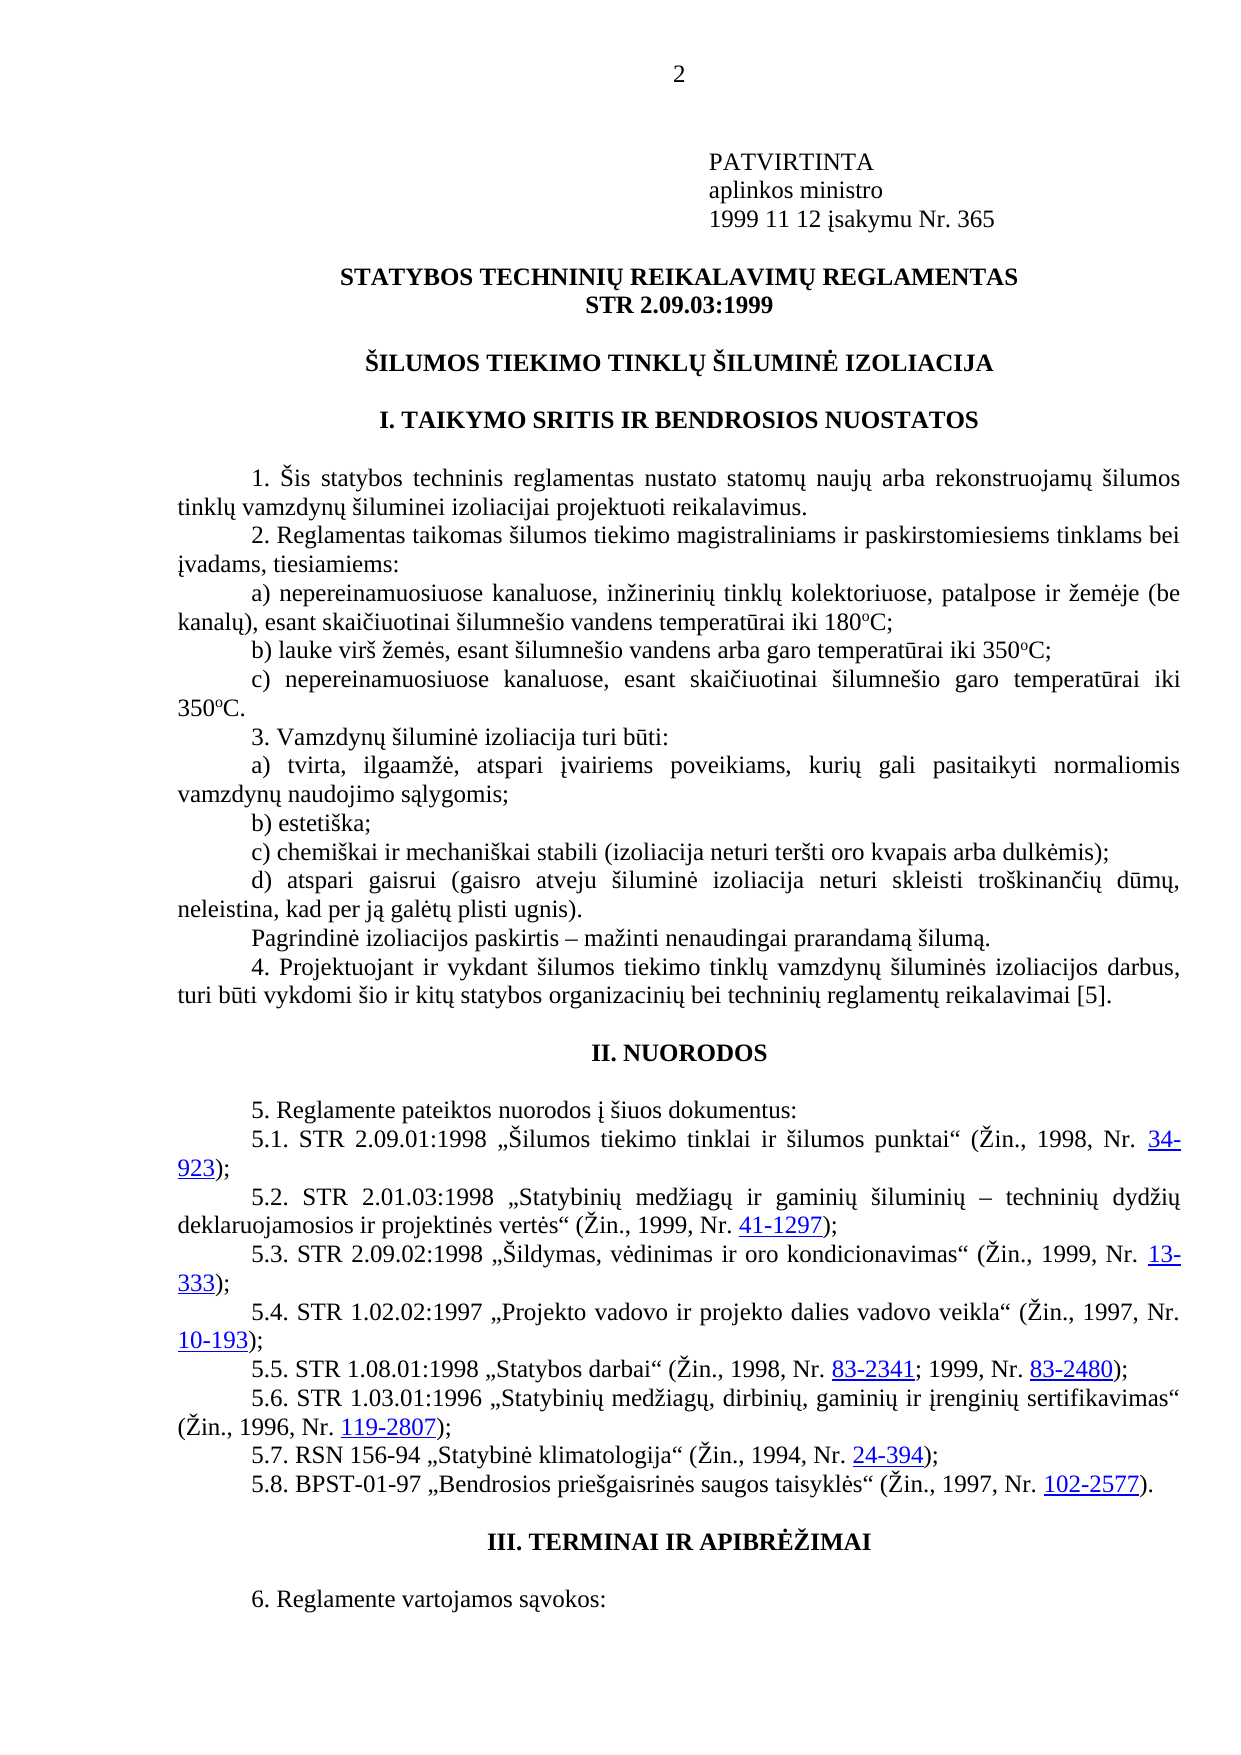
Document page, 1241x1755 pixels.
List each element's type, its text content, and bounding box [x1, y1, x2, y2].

text c) chemiškai ir mechaniškai stabili (izoliacija neturi teršti oro kvapais arba dulkėmis); [177, 837, 1181, 866]
text II. NUORODOS [177, 1038, 1181, 1067]
text aplinkos ministro [177, 176, 1181, 204]
text d) atspari gaisrui (gaisro atveju šiluminė izoliacija neturi skleisti troškinančių dūmų, neleistina, kad per ją galėtų plisti ugnis). [177, 866, 1181, 923]
text 5.6. STR 1.03.01:1996 „Statybinių medžiagų, dirbinių, gaminių ir įrenginių sertifikavimas“ (Žin., 1996, Nr. 119-2807); [177, 1383, 1181, 1441]
text STR 2.09.03:1999 [177, 291, 1181, 319]
text 5.1. STR 2.09.01:1998 „Šilumos tiekimo tinklai ir šilumos punktai“ (Žin., 1998, Nr. 34-923); [177, 1124, 1181, 1182]
text 3. Vamzdynų šiluminė izoliacija turi būti: [177, 722, 1181, 751]
text III. TERMINAI IR APIBRĖŽIMAI [177, 1527, 1181, 1556]
text 5.2. STR 2.01.03:1998 „Statybinių medžiagų ir gaminių šiluminių – techninių dydžių deklaruojamosios ir projektinės vertės“ (Žin., 1999, Nr. 41-1297); [177, 1182, 1181, 1239]
text a) nepereinamuosiuose kanaluose, inžinerinių tinklų kolektoriuose, patalpose ir žemėje (be kanalų), esant skaičiuotinai šilumnešio vandens temperatūrai iki 180oC; [177, 578, 1181, 636]
text ŠILUMOS TIEKIMO TINKLŲ ŠILUMINĖ IZOLIACIJA [177, 348, 1181, 377]
text 5.4. STR 1.02.02:1997 „Projekto vadovo ir projekto dalies vadovo veikla“ (Žin., 1997, Nr. 10-193); [177, 1297, 1181, 1354]
text a) tvirta, ilgaamžė, atspari įvairiems poveikiams, kurių gali pasitaikyti normaliomis vamzdynų naudojimo sąlygomis; [177, 751, 1181, 808]
text 2. Reglamentas taikomas šilumos tiekimo magistraliniams ir paskirstomiesiems tinklams bei įvadams, tiesiamiems: [177, 521, 1181, 578]
text STATYBOS TECHNINIŲ REIKALAVIMŲ REGLAMENTAS [177, 262, 1181, 291]
text 5.7. RSN 156-94 „Statybinė klimatologija“ (Žin., 1994, Nr. 24-394); [177, 1441, 1181, 1469]
text 5.8. BPST-01-97 „Bendrosios priešgaisrinės saugos taisyklės“ (Žin., 1997, Nr. 102-2577). [177, 1469, 1181, 1498]
text 5.5. STR 1.08.01:1998 „Statybos darbai“ (Žin., 1998, Nr. 83-2341; 1999, Nr. 83-2480); [177, 1354, 1181, 1383]
text 1. Šis statybos techninis reglamentas nustato statomų naujų arba rekonstruojamų šilumos tinklų vamzdynų šiluminei izoliacijai projektuoti reikalavimus. [177, 463, 1181, 521]
text 5.3. STR 2.09.02:1998 „Šildymas, vėdinimas ir oro kondicionavimas“ (Žin., 1999, Nr. 13-333); [177, 1239, 1181, 1297]
text 1999 11 12 įsakymu Nr. 365 [177, 204, 1181, 233]
text Pagrindinė izoliacijos paskirtis – mažinti nenaudingai prarandamą šilumą. [177, 923, 1181, 952]
text 5. Reglamente pateiktos nuorodos į šiuos dokumentus: [177, 1096, 1181, 1124]
text PATVIRTINTA [177, 147, 1181, 176]
text 6. Reglamente vartojamos sąvokos: [177, 1584, 1181, 1613]
text b) lauke virš žemės, esant šilumnešio vandens arba garo temperatūrai iki 350oC; [177, 636, 1181, 664]
text b) estetiška; [177, 808, 1181, 837]
text c) nepereinamuosiuose kanaluose, esant skaičiuotinai šilumnešio garo temperatūrai iki 350oC. [177, 664, 1181, 722]
text I. TAIKYMO SRITIS IR BENDROSIOS NUOSTATOS [177, 406, 1181, 434]
text 4. Projektuojant ir vykdant šilumos tiekimo tinklų vamzdynų šiluminės izoliacijos darbus, turi būti vykdomi šio ir kitų statybos organizacinių bei techninių reglamentų reikalavimai [5]. [177, 952, 1181, 1009]
